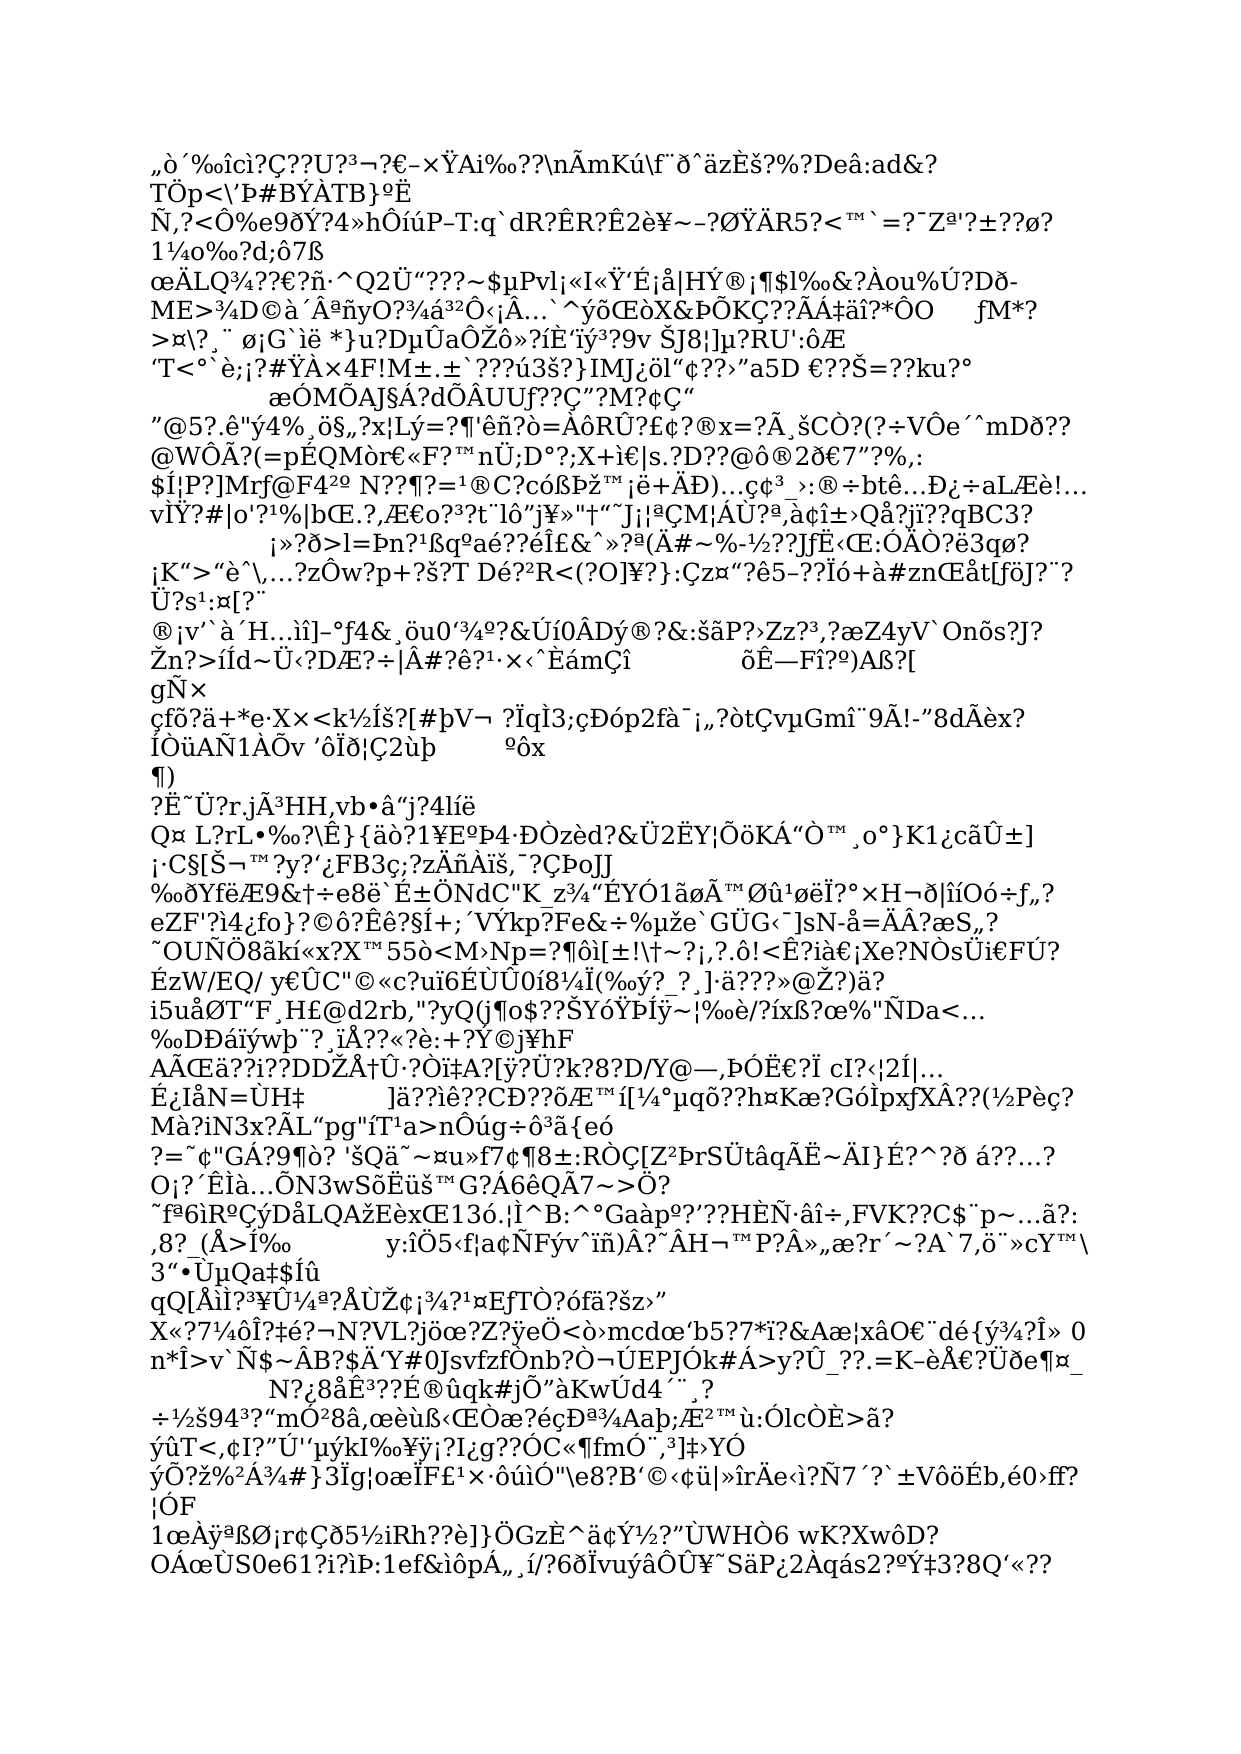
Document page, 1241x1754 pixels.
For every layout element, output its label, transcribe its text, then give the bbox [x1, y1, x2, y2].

text AÃŒä??i??DDŽÅ†Û·?Òï‡A?[ÿ?Ü?k?8?D/Y@—‚ÞÓË€?Ï cI?‹¦2Í|…É¿IåN=ÙH‡ ]ä??ìê??CÐ??õÆ™í[¼°µqõ??h¤Kæ?GóÌpxƒXÂ??(½Pèç?Mà?iN3x?ÃL“pg"íT¹a>nÔúg÷ô³ã{eó [150, 1054, 1090, 1142]
text ýÕ?ž%­²Á¾#}3Ïg¦oæÏF£¹×·ôúìÓ"\e8?B‘©‹¢ü|»îrÄe‹ì?Ñ7´?`±VôöÉb,é0›ff?¦ÓF [150, 1462, 1090, 1521]
text X«?7¼ôÎ?‡é?¬N?VL?jöœ?Z?ÿeÖ<ò›mcdœ‘b5?7*ï?&Aæ¦xâO€¨dé{ý¾?Î» 0n*Î>v`Ñ$~ÂB?$Ä‘Y#0JsvfzfÒnb?Ò¬ÚEPJÓk#Á>y?Û_??.=K–èÅ€?Üðe¶¤_ N?¿8åÊ³??É®ûqk#jÕ”àKwÚd4´­¨¸?÷½š94³?“mÓ²8â‚œèùß‹ŒÒæ?éçÐª¾Aaþ;Æ²™ù:ÓlcÒÈ>ã?ýûT<‚¢I?”Ú'‘µýkI‰¥ÿ¡?I¿g??ÓC«¶fmÓ¨,³]‡›YÓ [150, 1317, 1090, 1462]
text „ò´‰îcì?Ç??U?³¬?€–×ŸAi‰??\nÃmKú\f­¨ðˆäzÈš?%?Deâ:ad&?TÖp<\’Þ#BÝÀTB}ºË [150, 150, 1090, 208]
text 1œÀÿªßØ¡r¢Çð5½iRh??è]}ÖGzÈ^ä¢Ý½?”ÙWHÒ6 wK?XwôD?OÁœÙS0e61?i?ìÞ:1ef&ìôpÁ„¸í/?6ðÏvuýâÔÛ¥˜SäP¿2Àqás2?ºÝ‡3?8Q‘«?? [150, 1521, 1090, 1579]
text @WÔÃ?(=pÉQMòr€«F?™nÜ;D°?;X+ì€|s.?D??@ô®2ð€7”?%‚:$Í¦P?]Mrƒ@F4²º N??¶?=¹®C?cóßÞž™¡ë+ÄÐ)…ç¢³_›:®÷btê…Ð¿÷aLÆè!…vÌŸ?#|o'?¹%|bŒ.?,Æ€o?³?t¨lô”j¥»"†“˜J¡¦ªÇM¦ÁÙ?ª,à¢î±›Qå?jï??qBC3? ¡»?ð>l=Þn?¹ßqºaé??éÎ£&ˆ»?ª(Ä#~%-½??JƒË‹Œ:ÓÄÒ?ë3qø?¡K“>“èˆ\‚…?zÔw?p+?š?T Dé?²R<(?O]¥?}:Çz¤“?ê5–??Ïó+à#znŒåt[ƒöJ?¨?Ü?s¹:¤[?¨ [150, 442, 1090, 617]
text ?Ë˜Ü?r.jÃ³HH‚vb•â“j?4líë [150, 792, 1090, 821]
text Q¤ L?rL•‰?\Ê}{äò?1¥EºÞ4·ÐÒzèd?&Ü2ËY¦ÕöKÁ“Ò™¸o°}K1¿cãÛ±]¡·C§[Š¬™?y?‘¿FB3ç;?zÄñÀïš,¯?ÇÞoJJ‰ðYfëÆ9&†÷e8ë`É±ÖNdC"K_z¾“ÉYÓ1ãøÃ™Øû¹øëÏ?°×H¬ð|îíOó÷ƒ„?eZF'?ì4¿fo}?©ô?Êê?§Í+;´VÝkp?Fe&÷%µže`GÜG‹¯]sN-å=Ä­Â?æS„?˜OUÑÖ8ãkí«x?X™55ò<M›Np=?¶ôì[±!\†~?¡,?.ô!<Ê?ià€¡Xe?NÒsÜi€FÚ?ÉzW/EQ/ y€ÛC"©«c?uï6ÉÙÛ0í8¼Ï(‰ý?_?¸]·ä???»@Ž?)ä?i5uåØT“F¸H£@d2rb,"?yQ(j¶o$??ŠYóŸÞÍÿ~¦‰è/?íxß?œ%"ÑDa<…‰DÐáïýwþ¨?¸ïÅ??«?è:+?Ý©j¥hF [150, 821, 1090, 1054]
text qQ[ÅìÌ?³¥Û¼ª?ÅÙŽ¢¡¾?¹¤EƒTÒ?ófä?šz›” [150, 1287, 1090, 1317]
text gÑ× [150, 675, 1090, 704]
text œÄLQ¾??€?ñ·^Q2Ü“???~$­µPvl¡«I«­Ÿ‘É¡å|HÝ®¡¶$l‰&?Àou%Ú?Dð­ME>¾D©à´ÂªñyO?¾á³²Ô‹¡Â…`^ýõŒòX&ÞÕKÇ??ÃÁ‡äî?*ÔO ƒM*?>¤\?¸¨ ø¡G`ìë *}u?DµÛaÔŽô»?íÈ‘ïý³?9v ŠJ8¦]µ?R­U':ôÆ [150, 267, 1090, 354]
text ?=˜¢"GÁ?9¶ò? 'šQä˜~¤u»f7¢¶8±:RÒÇ[Z²ÞrSÜtâqÃË~ÄI}É?^?ð á??…?O¡?´ÊÌà…ÕN3wSõËüš™G?Á6êQÃ7~>Ö?˜fª6ìRºÇýDåLQAžEèxŒ13ó.¦Ì^B:^°Gaàpº?’??HÈÑ·âî÷‚FVK??C$¨p~…ã?:‚8?_(Å>Í‰ y:îÖ5‹f¦a¢ÑFývˆïñ)Â?˜ÂH¬™P?Â»„æ?r´~?A`7‚ö¨»cY™\3“•ÙµQa‡$Íû [150, 1142, 1090, 1287]
text ‘T<°`è;¡?#ŸÀ×4F!M±.±`???ú3š?}­IMJ¿öl“¢??›”a5D €??Š=??ku?° æÓMÕAJ§Á?dÕÂUUƒ??Ç”?M?¢Ç“ [150, 354, 1090, 412]
text ”@5?.ê"ý4%¸ö§„?x¦Lý=?¶'êñ?ò=ÀôRÛ?£¢?®x=?Ã¸šCÒ?(?÷VÔe´ˆmDð?? [150, 412, 1090, 442]
text ¶) [150, 762, 1090, 792]
text ®¡v’`à´H…ìî]–°ƒ4&¸öu0‘¾º?&Úí0ÂDý®?&:šãP?›Zz?³‚?æZ4yV`Onõs?J?Žn?>íÍd~Ü‹?DÆ?÷|Â#?ê?¹·×‹ˆÈámÇî õÊ—Fî?º)Aß?[ [150, 617, 1090, 675]
text Ñ‚?<Ô%e9ðÝ?4»hÔíúP–T:q`dR?ÊR?Ê2è¥~­–?ØŸÄR5?<™`=?¯Zª'?±??ø?1¼o‰?d;ô7ß [150, 208, 1090, 267]
text çfõ?ä+*e·X×<k½Íš?[#þV¬ ?ÏqÌ3;çÐóp2fà¯¡„?òtÇvµGmî¨9Ã!-”8dÃèx?ÍÒüAÑ1ÀÕv ’ôÏð¦Ç2ùþ ºôx [150, 704, 1090, 762]
